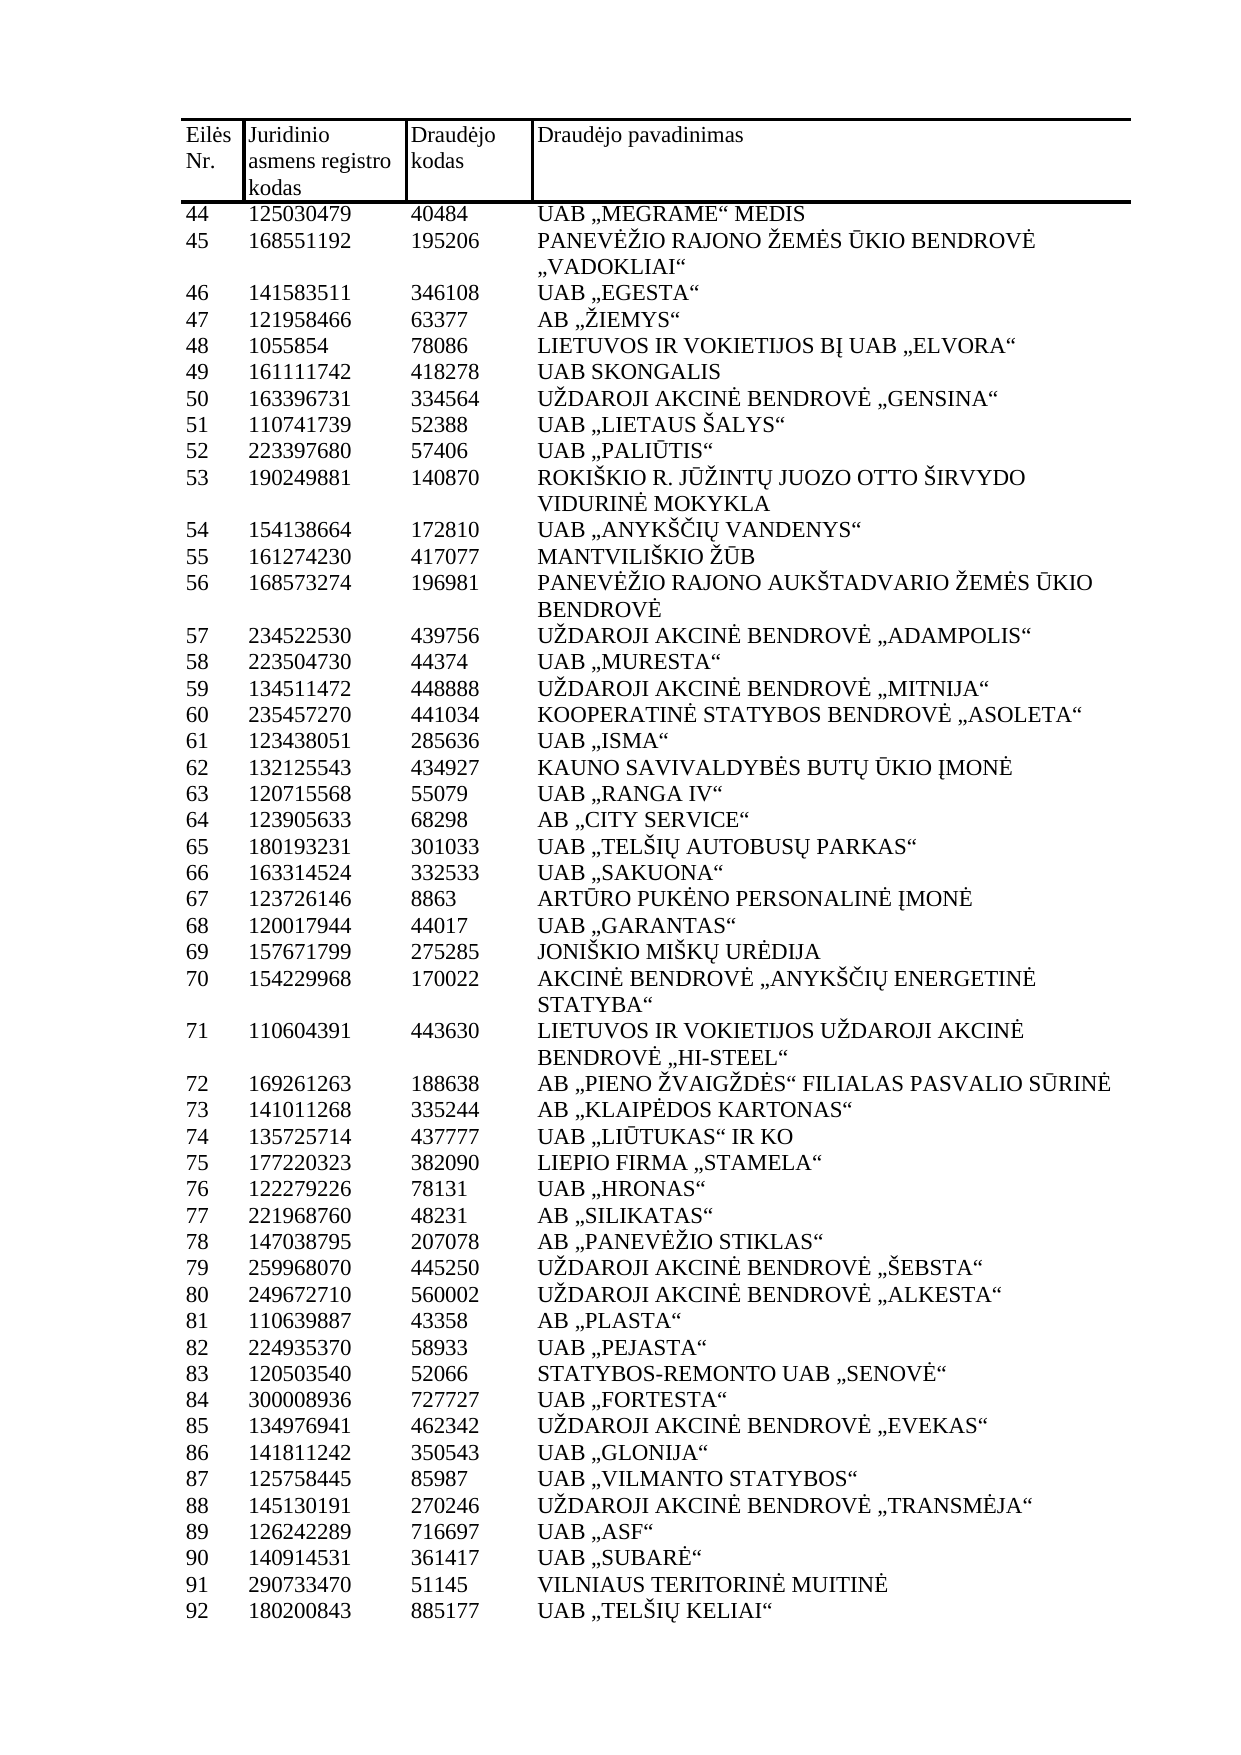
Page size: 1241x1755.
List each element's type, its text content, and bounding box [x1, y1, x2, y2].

table_cell 207078 [406, 1228, 411, 1254]
table_cell 49 [240, 359, 244, 385]
table_cell 55 [181, 543, 186, 569]
table_cell 84 [181, 1386, 186, 1413]
table_cell 58933 [529, 1334, 533, 1360]
table_cell 73 [240, 1096, 244, 1123]
table_cell 49 [181, 359, 186, 385]
table_cell 92 [181, 1597, 186, 1623]
table_cell 51145 [406, 1571, 411, 1597]
table_cell 55 [240, 543, 244, 569]
table_cell 72 [181, 1070, 186, 1096]
table_cell 69 [240, 938, 244, 964]
table_cell 78131 [406, 1175, 411, 1202]
table_cell 64 [240, 806, 244, 833]
table_cell 190249881 [244, 464, 406, 517]
table_cell 417077 [406, 543, 411, 569]
table_cell 55079 [529, 780, 533, 806]
table_cell 285636 [406, 728, 411, 754]
table_cell 51145 [529, 1571, 533, 1597]
table_cell 64 [181, 806, 186, 833]
table_cell 75 [240, 1149, 244, 1175]
table_cell 82 [181, 1334, 186, 1360]
table_cell 85987 [529, 1465, 533, 1492]
table_cell 48231 [406, 1202, 411, 1228]
table_cell 51 [181, 411, 186, 437]
table_cell 77 [240, 1202, 244, 1228]
table_cell 68298 [529, 806, 533, 833]
table_cell 48231 [529, 1202, 533, 1228]
table_cell 57406 [406, 438, 411, 464]
table_cell 88 [181, 1492, 186, 1518]
table_cell 58 [181, 648, 186, 675]
table_cell 85 [240, 1413, 244, 1439]
table_cell 188638 [406, 1070, 411, 1096]
table_cell 67 [181, 886, 186, 912]
table_cell 168573274 [244, 569, 406, 622]
table_cell 434927 [406, 754, 411, 780]
table_cell 87 [240, 1465, 244, 1492]
table_cell 66 [240, 859, 244, 886]
table_cell 52 [181, 438, 186, 464]
table_cell 68298 [406, 806, 411, 833]
table_cell 83 [181, 1360, 186, 1386]
table_cell 418278 [406, 359, 411, 385]
table_cell 58933 [406, 1334, 411, 1360]
table_cell 53 [181, 464, 244, 517]
table_cell 74 [181, 1123, 186, 1149]
table_cell 62 [240, 754, 244, 780]
table_cell 84 [240, 1386, 244, 1413]
table_cell 140870 [406, 464, 533, 517]
table_cell 78086 [406, 332, 411, 358]
table_cell 62 [181, 754, 186, 780]
table_cell 63377 [529, 306, 533, 332]
table_cell 79 [240, 1255, 244, 1281]
table_cell 86 [240, 1439, 244, 1465]
table_cell 65 [240, 833, 244, 859]
table_cell 56 [181, 569, 244, 622]
table_cell 57 [240, 622, 244, 648]
table_cell 154229968 [244, 965, 406, 1017]
table_cell 61 [240, 728, 244, 754]
table_cell 382090 [406, 1149, 411, 1175]
table_cell 52066 [406, 1360, 411, 1386]
table_cell 90 [240, 1544, 244, 1571]
table_cell 65 [181, 833, 186, 859]
table_cell 51 [240, 411, 244, 437]
table_header Draudėjo pavadinimas [534, 121, 1131, 200]
table_cell 40484 [406, 204, 411, 227]
table_cell 55079 [406, 780, 411, 806]
table_cell 716697 [406, 1518, 411, 1544]
table_cell 441034 [406, 701, 411, 727]
table_cell 85987 [406, 1465, 411, 1492]
table_cell 334564 [406, 385, 411, 411]
table_cell 437777 [406, 1123, 411, 1149]
table_cell 52388 [406, 411, 411, 437]
table_cell 560002 [406, 1281, 411, 1307]
table_cell 43358 [406, 1307, 411, 1333]
table_cell 68 [240, 912, 244, 938]
table_cell 79 [181, 1255, 186, 1281]
table_cell 275285 [406, 938, 411, 964]
table_cell 82 [240, 1334, 244, 1360]
table_header Eilės Nr. [181, 121, 242, 200]
table_cell 91 [240, 1571, 244, 1597]
table_cell 885177 [406, 1597, 411, 1623]
table_cell 196981 [406, 569, 533, 622]
table_cell 48 [181, 332, 186, 358]
table_cell 47 [240, 306, 244, 332]
table_cell 52 [240, 438, 244, 464]
table_cell 73 [181, 1096, 186, 1123]
table_cell 81 [181, 1307, 186, 1333]
table_cell 80 [240, 1281, 244, 1307]
table_cell 87 [181, 1465, 186, 1492]
table_cell 81 [240, 1307, 244, 1333]
table_cell 462342 [406, 1413, 411, 1439]
table_cell 77 [181, 1202, 186, 1228]
table_cell 50 [181, 385, 186, 411]
table_cell 83 [240, 1360, 244, 1386]
table_cell 67 [240, 886, 244, 912]
table_cell 168551192 [244, 227, 406, 279]
table_cell 43358 [529, 1307, 533, 1333]
table_cell 350543 [406, 1439, 411, 1465]
table_cell 44 [240, 204, 244, 227]
table_cell 727727 [406, 1386, 411, 1413]
table_cell 68 [181, 912, 186, 938]
table_cell 48 [240, 332, 244, 358]
table_cell 85 [181, 1413, 186, 1439]
table_cell 195206 [406, 227, 533, 279]
table_cell 63 [181, 780, 186, 806]
table_cell 445250 [406, 1255, 411, 1281]
table_cell 78 [181, 1228, 186, 1254]
table_cell 332533 [406, 859, 411, 886]
table_cell 76 [181, 1175, 186, 1202]
table_cell 78 [240, 1228, 244, 1254]
table_cell 69 [181, 938, 186, 964]
table_cell 52388 [529, 411, 533, 437]
table_cell 78086 [529, 332, 533, 358]
table_cell 88 [240, 1492, 244, 1518]
table_cell 86 [181, 1439, 186, 1465]
table_cell 439756 [406, 622, 411, 648]
table_cell 57 [181, 622, 186, 648]
table_cell 59 [240, 675, 244, 701]
table_cell 80 [181, 1281, 186, 1307]
table_cell 335244 [406, 1096, 411, 1123]
table_cell 110604391 [244, 1017, 406, 1070]
table_cell 89 [181, 1518, 186, 1544]
table_cell 92 [240, 1597, 244, 1623]
table_cell 361417 [406, 1544, 411, 1571]
table_cell 71 [181, 1017, 244, 1070]
table_cell 60 [240, 701, 244, 727]
table_cell 52066 [529, 1360, 533, 1386]
table_cell 301033 [406, 833, 411, 859]
table_cell 346108 [406, 279, 411, 306]
table_cell 47 [181, 306, 186, 332]
table_cell 63377 [406, 306, 411, 332]
table_cell 170022 [406, 965, 533, 1017]
table_cell 60 [181, 701, 186, 727]
table_cell 66 [181, 859, 186, 886]
table_cell 61 [181, 728, 186, 754]
table_cell 76 [240, 1175, 244, 1202]
table_cell 54 [240, 517, 244, 543]
table_cell 54 [181, 517, 186, 543]
table_cell 270246 [406, 1492, 411, 1518]
table_cell 89 [240, 1518, 244, 1544]
table_cell 70 [181, 965, 244, 1017]
table_cell 78131 [529, 1175, 533, 1202]
table_cell 44374 [406, 648, 411, 675]
table_cell 45 [181, 227, 244, 279]
table_cell 44374 [529, 648, 533, 675]
table_cell 44017 [529, 912, 533, 938]
table_cell 59 [181, 675, 186, 701]
table_cell 74 [240, 1123, 244, 1149]
table_cell 448888 [406, 675, 411, 701]
table_cell 63 [240, 780, 244, 806]
table_cell 90 [181, 1544, 186, 1571]
table_cell 57406 [529, 438, 533, 464]
table_header Draudėjo kodas [408, 121, 531, 200]
table_cell 443630 [406, 1017, 533, 1070]
table_cell 8863 [406, 886, 411, 912]
table_cell 44017 [406, 912, 411, 938]
table_cell 46 [240, 279, 244, 306]
table_cell 91 [181, 1571, 186, 1597]
table_cell 46 [181, 279, 186, 306]
table_cell 8863 [529, 886, 533, 912]
table_cell 58 [240, 648, 244, 675]
table_cell 50 [240, 385, 244, 411]
table_cell 72 [240, 1070, 244, 1096]
table_cell 172810 [406, 517, 411, 543]
table_cell 75 [181, 1149, 186, 1175]
table_cell 44 [181, 204, 186, 227]
